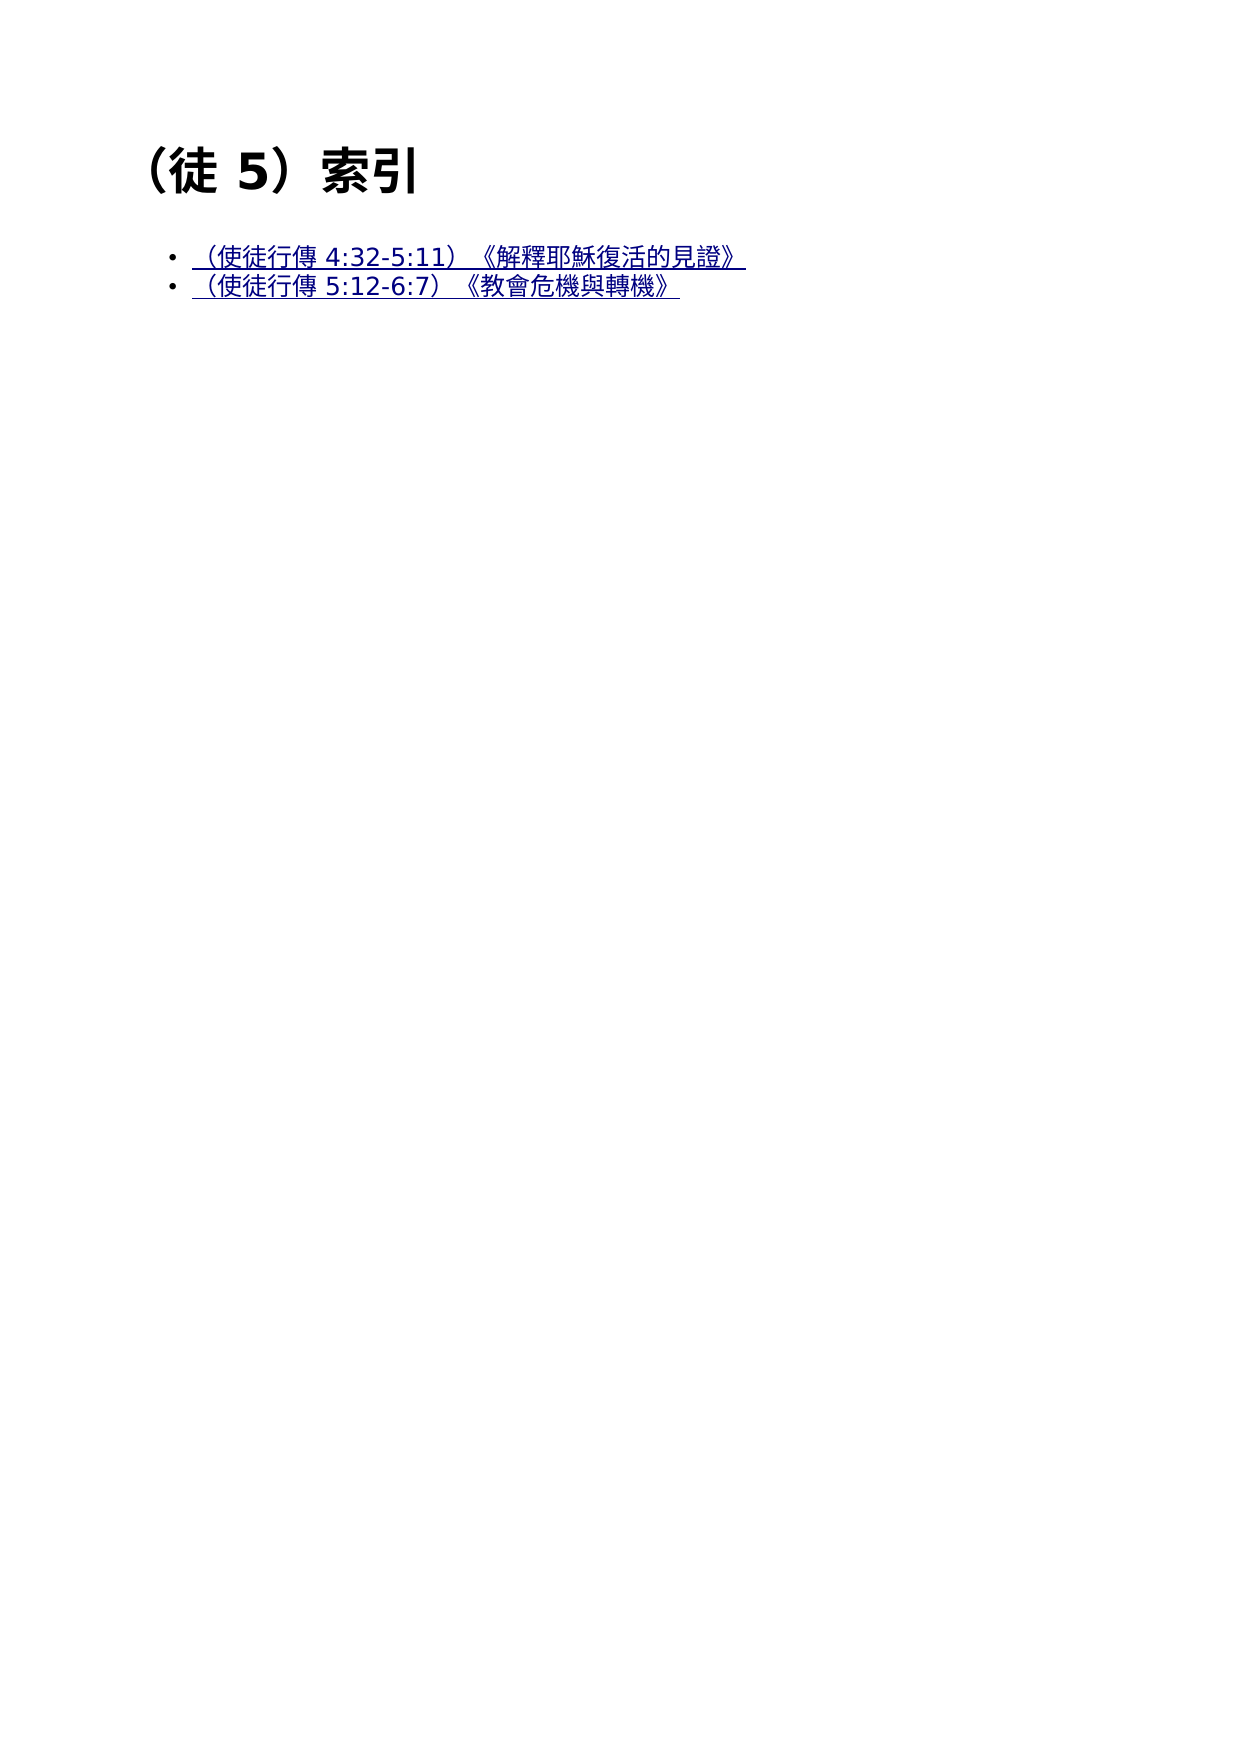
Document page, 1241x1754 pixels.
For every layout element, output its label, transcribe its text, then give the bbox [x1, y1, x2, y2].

list （使徒行傳 5:12-6:7）《教會危機與轉機》 [177, 272, 1122, 302]
list （使徒行傳 4:32-5:11）《解釋耶穌復活的見證》 [177, 243, 1122, 272]
subtitle （徒 5）索引 [118, 143, 1122, 201]
